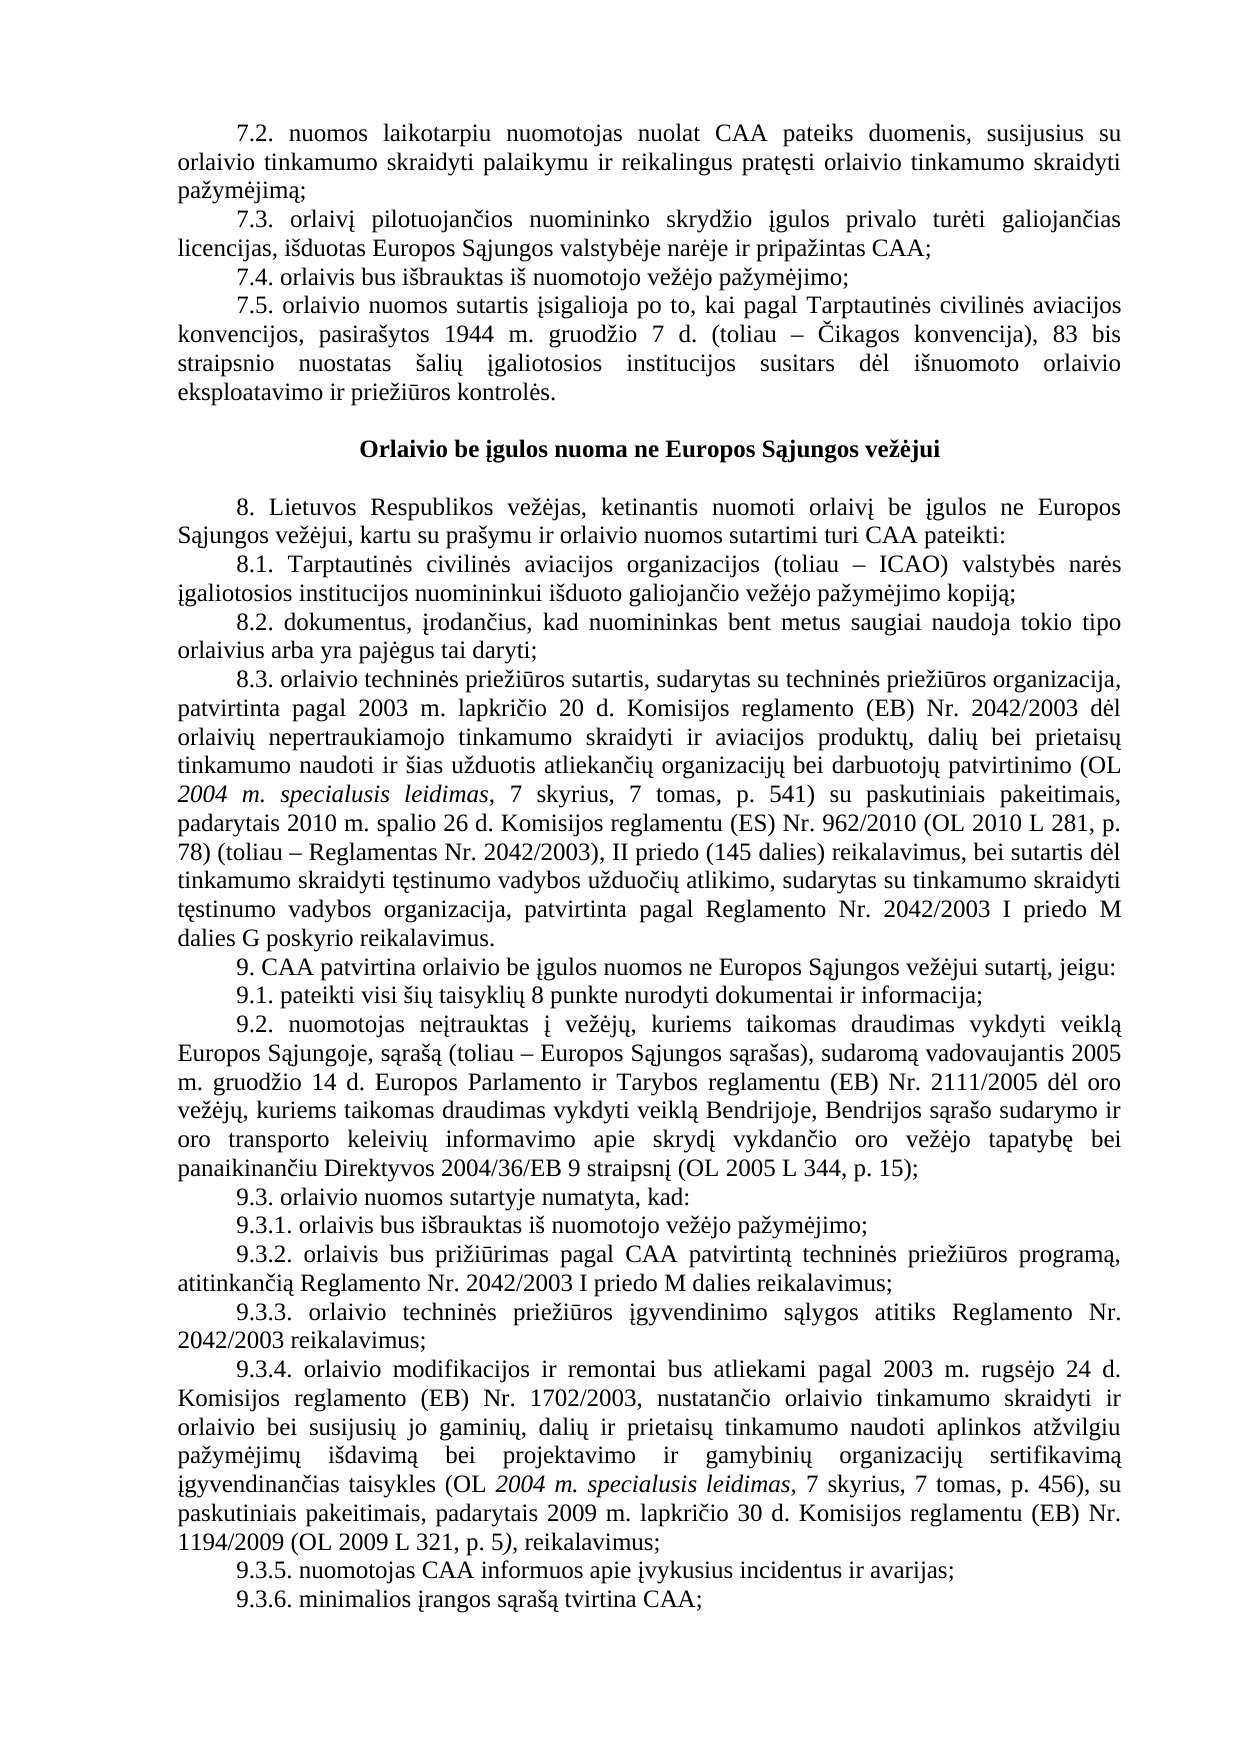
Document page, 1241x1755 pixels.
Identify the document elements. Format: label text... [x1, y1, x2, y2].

text 8.1. Tarptautinės civilinės aviacijos organizacijos (toliau – ICAO) valstybės narės įgaliotosios institucijos nuomininkui išduoto galiojančio vežėjo pažymėjimo kopiją; [177, 549, 1122, 607]
text 9.3.1. orlaivis bus išbrauktas iš nuomotojo vežėjo pažymėjimo; [177, 1211, 1122, 1239]
text 7.2. nuomos laikotarpiu nuomotojas nuolat CAA pateiks duomenis, susijusius su orlaivio tinkamumo skraidyti palaikymu ir reikalingus pratęsti orlaivio tinkamumo skraidyti pažymėjimą; [177, 118, 1122, 204]
text 7.3. orlaivį pilotuojančios nuomininko skrydžio įgulos privalo turėti galiojančias licencijas, išduotas Europos Sąjungos valstybėje narėje ir pripažintas CAA; [177, 204, 1122, 262]
text 7.5. orlaivio nuomos sutartis įsigalioja po to, kai pagal Tarptautinės civilinės aviacijos konvencijos, pasirašytos 1944 m. gruodžio 7 d. (toliau – Čikagos konvencija), 83 bis straipsnio nuostatas šalių įgaliotosios institucijos susitars dėl išnuomoto orlaivio eksploatavimo ir priežiūros kontrolės. [177, 291, 1122, 406]
text 8.3. orlaivio techninės priežiūros sutartis, sudarytas su techninės priežiūros organizacija, patvirtinta pagal 2003 m. lapkričio 20 d. Komisijos reglamento (EB) Nr. 2042/2003 dėl orlaivių nepertraukiamojo tinkamumo skraidyti ir aviacijos produktų, dalių bei prietaisų tinkamumo naudoti ir šias užduotis atliekančių organizacijų bei darbuotojų patvirtinimo (OL 2004 m. specialusis leidimas, 7 skyrius, 7 tomas, p. 541) su paskutiniais pakeitimais, padarytais 2010 m. spalio 26 d. Komisijos reglamentu (ES) Nr. 962/2010 (OL 2010 L 281, p. 78) (toliau – Reglamentas Nr. 2042/2003), II priedo (145 dalies) reikalavimus, bei sutartis dėl tinkamumo skraidyti tęstinumo vadybos užduočių atlikimo, sudarytas su tinkamumo skraidyti tęstinumo vadybos organizacija, patvirtinta pagal Reglamento Nr. 2042/2003 I priedo M dalies G poskyrio reikalavimus. [177, 664, 1122, 952]
text 9.3.2. orlaivis bus prižiūrimas pagal CAA patvirtintą techninės priežiūros programą, atitinkančią Reglamento Nr. 2042/2003 I priedo M dalies reikalavimus; [177, 1239, 1122, 1297]
text 9.3.3. orlaivio techninės priežiūros įgyvendinimo sąlygos atitiks Reglamento Nr. 2042/2003 reikalavimus; [177, 1297, 1122, 1354]
text 9.3.6. minimalios įrangos sąrašą tvirtina CAA; [177, 1584, 1122, 1613]
text 9.3. orlaivio nuomos sutartyje numatyta, kad: [177, 1182, 1122, 1211]
text 9.1. pateikti visi šių taisyklių 8 punkte nurodyti dokumentai ir informacija; [177, 981, 1122, 1009]
text 9.3.5. nuomotojas CAA informuos apie įvykusius incidentus ir avarijas; [177, 1556, 1122, 1584]
text 7.4. orlaivis bus išbrauktas iš nuomotojo vežėjo pažymėjimo; [177, 262, 1122, 291]
text 9.3.4. orlaivio modifikacijos ir remontai bus atliekami pagal 2003 m. rugsėjo 24 d. Komisijos reglamento (EB) Nr. 1702/2003, nustatančio orlaivio tinkamumo skraidyti ir orlaivio bei susijusių jo gaminių, dalių ir prietaisų tinkamumo naudoti aplinkos atžvilgiu pažymėjimų išdavimą bei projektavimo ir gamybinių organizacijų sertifikavimą įgyvendinančias taisykles (OL 2004 m. specialusis leidimas, 7 skyrius, 7 tomas, p. 456), su paskutiniais pakeitimais, padarytais 2009 m. lapkričio 30 d. Komisijos reglamentu (EB) Nr. 1194/2009 (OL 2009 L 321, p. 5), reikalavimus; [177, 1354, 1122, 1556]
text 9.2. nuomotojas neįtrauktas į vežėjų, kuriems taikomas draudimas vykdyti veiklą Europos Sąjungoje, sąrašą (toliau – Europos Sąjungos sąrašas), sudaromą vadovaujantis 2005 m. gruodžio 14 d. Europos Parlamento ir Tarybos reglamentu (EB) Nr. 2111/2005 dėl oro vežėjų, kuriems taikomas draudimas vykdyti veiklą Bendrijoje, Bendrijos sąrašo sudarymo ir oro transporto keleivių informavimo apie skrydį vykdančio oro vežėjo tapatybę bei panaikinančiu Direktyvos 2004/36/EB 9 straipsnį (OL 2005 L 344, p. 15); [177, 1009, 1122, 1182]
text 9. CAA patvirtina orlaivio be įgulos nuomos ne Europos Sąjungos vežėjui sutartį, jeigu: [177, 952, 1122, 981]
text Orlaivio be įgulos nuoma ne Europos Sąjungos vežėjui [177, 434, 1122, 463]
text 8. Lietuvos Respublikos vežėjas, ketinantis nuomoti orlaivį be įgulos ne Europos Sąjungos vežėjui, kartu su prašymu ir orlaivio nuomos sutartimi turi CAA pateikti: [177, 492, 1122, 549]
text 8.2. dokumentus, įrodančius, kad nuomininkas bent metus saugiai naudoja tokio tipo orlaivius arba yra pajėgus tai daryti; [177, 607, 1122, 664]
